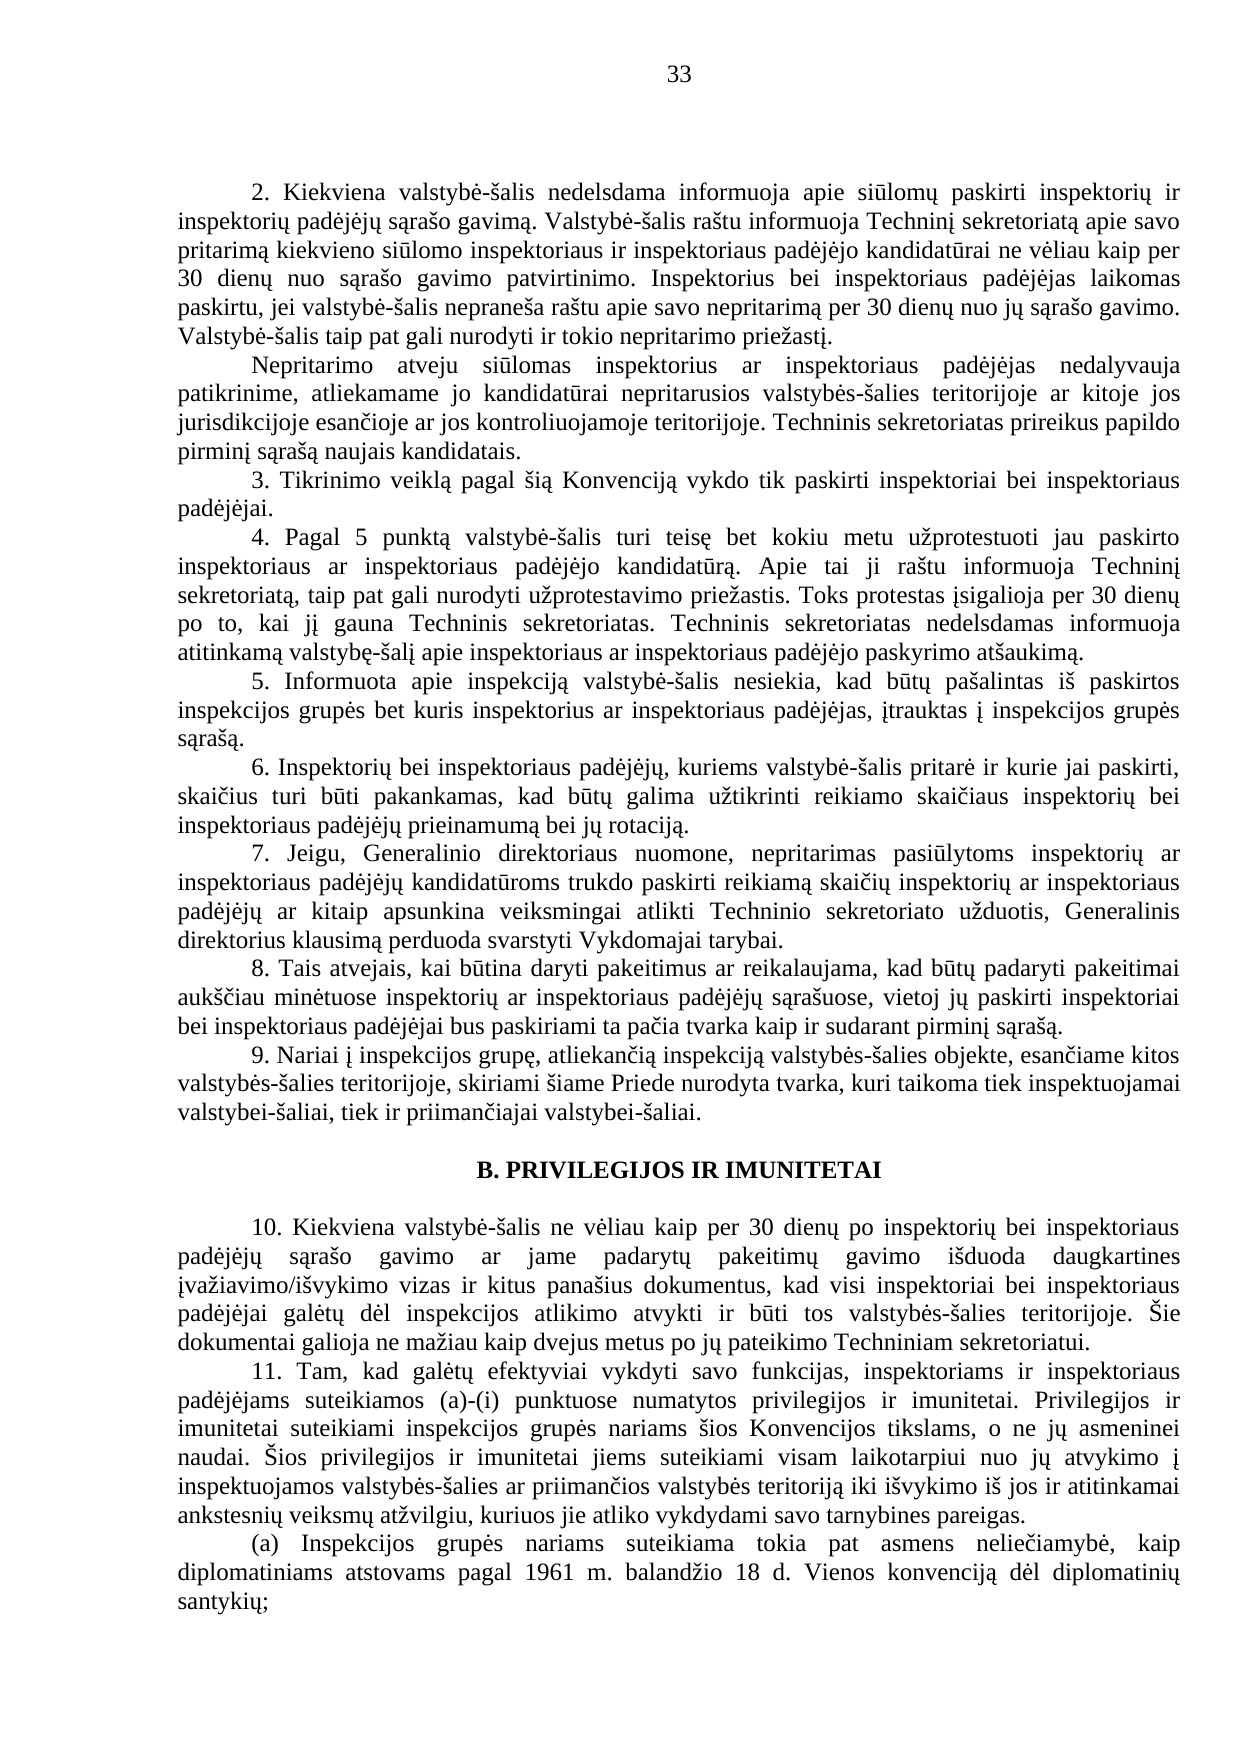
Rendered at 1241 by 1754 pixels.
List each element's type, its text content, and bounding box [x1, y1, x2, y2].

text 6. Inspektorių bei inspektoriaus padėjėjų, kuriems valstybė-šalis pritarė ir kurie jai paskirti, skaičius turi būti pakankamas, kad būtų galima užtikrinti reikiamo skaičiaus inspektorių bei inspektoriaus padėjėjų prieinamumą bei jų rotaciją. [177, 752, 1181, 838]
text 8. Tais atvejais, kai būtina daryti pakeitimus ar reikalaujama, kad būtų padaryti pakeitimai aukščiau minėtuose inspektorių ar inspektoriaus padėjėjų sąrašuose, vietoj jų paskirti inspektoriai bei inspektoriaus padėjėjai bus paskiriami ta pačia tvarka kaip ir sudarant pirminį sąrašą. [177, 953, 1181, 1040]
text 4. Pagal 5 punktą valstybė-šalis turi teisę bet kokiu metu užprotestuoti jau paskirto inspektoriaus ar inspektoriaus padėjėjo kandidatūrą. Apie tai ji raštu informuoja Techninį sekretoriatą, taip pat gali nurodyti užprotestavimo priežastis. Toks protestas įsigalioja per 30 dienų po to, kai jį gauna Techninis sekretoriatas. Techninis sekretoriatas nedelsdamas informuoja atitinkamą valstybę-šalį apie inspektoriaus ar inspektoriaus padėjėjo paskyrimo atšaukimą. [177, 522, 1181, 666]
text 10. Kiekviena valstybė-šalis ne vėliau kaip per 30 dienų po inspektorių bei inspektoriaus padėjėjų sąrašo gavimo ar jame padarytų pakeitimų gavimo išduoda daugkartines įvažiavimo/išvykimo vizas ir kitus panašius dokumentus, kad visi inspektoriai bei inspektoriaus padėjėjai galėtų dėl inspekcijos atlikimo atvykti ir būti tos valstybės-šalies teritorijoje. Šie dokumentai galioja ne mažiau kaip dvejus metus po jų pateikimo Techniniam sekretoriatui. [177, 1212, 1181, 1356]
text 11. Tam, kad galėtų efektyviai vykdyti savo funkcijas, inspektoriams ir inspektoriaus padėjėjams suteikiamos (a)-(i) punktuose numatytos privilegijos ir imunitetai. Privilegijos ir imunitetai suteikiami inspekcijos grupės nariams šios Konvencijos tikslams, o ne jų asmeninei naudai. Šios privilegijos ir imunitetai jiems suteikiami visam laikotarpiui nuo jų atvykimo į inspektuojamos valstybės-šalies ar priimančios valstybės teritoriją iki išvykimo iš jos ir atitinkamai ankstesnių veiksmų atžvilgiu, kuriuos jie atliko vykdydami savo tarnybines pareigas. [177, 1356, 1181, 1528]
text 3. Tikrinimo veiklą pagal šią Konvenciją vykdo tik paskirti inspektoriai bei inspektoriaus padėjėjai. [177, 465, 1181, 522]
text 9. Nariai į inspekcijos grupę, atliekančią inspekciją valstybės-šalies objekte, esančiame kitos valstybės-šalies teritorijoje, skiriami šiame Priede nurodyta tvarka, kuri taikoma tiek inspektuojamai valstybei-šaliai, tiek ir priimančiajai valstybei-šaliai. [177, 1040, 1181, 1126]
text 7. Jeigu, Generalinio direktoriaus nuomone, nepritarimas pasiūlytoms inspektorių ar inspektoriaus padėjėjų kandidatūroms trukdo paskirti reikiamą skaičių inspektorių ar inspektoriaus padėjėjų ar kitaip apsunkina veiksmingai atlikti Techninio sekretoriato užduotis, Generalinis direktorius klausimą perduoda svarstyti Vykdomajai tarybai. [177, 838, 1181, 953]
text (a) Inspekcijos grupės nariams suteikiama tokia pat asmens neliečiamybė, kaip diplomatiniams atstovams pagal 1961 m. balandžio 18 d. Vienos konvenciją dėl diplomatinių santykių; [177, 1528, 1181, 1615]
text 5. Informuota apie inspekciją valstybė-šalis nesiekia, kad būtų pašalintas iš paskirtos inspekcijos grupės bet kuris inspektorius ar inspektoriaus padėjėjas, įtrauktas į inspekcijos grupės sąrašą. [177, 666, 1181, 752]
text 2. Kiekviena valstybė-šalis nedelsdama informuoja apie siūlomų paskirti inspektorių ir inspektorių padėjėjų sąrašo gavimą. Valstybė-šalis raštu informuoja Techninį sekretoriatą apie savo pritarimą kiekvieno siūlomo inspektoriaus ir inspektoriaus padėjėjo kandidatūrai ne vėliau kaip per 30 dienų nuo sąrašo gavimo patvirtinimo. Inspektorius bei inspektoriaus padėjėjas laikomas paskirtu, jei valstybė-šalis nepraneša raštu apie savo nepritarimą per 30 dienų nuo jų sąrašo gavimo. Valstybė-šalis taip pat gali nurodyti ir tokio nepritarimo priežastį. [177, 177, 1181, 350]
text Nepritarimo atveju siūlomas inspektorius ar inspektoriaus padėjėjas nedalyvauja patikrinime, atliekamame jo kandidatūrai nepritarusios valstybės-šalies teritorijoje ar kitoje jos jurisdikcijoje esančioje ar jos kontroliuojamoje teritorijoje. Techninis sekretoriatas prireikus papildo pirminį sąrašą naujais kandidatais. [177, 350, 1181, 465]
text B. PRIVILEGIJOS IR IMUNITETAI [177, 1155, 1181, 1183]
